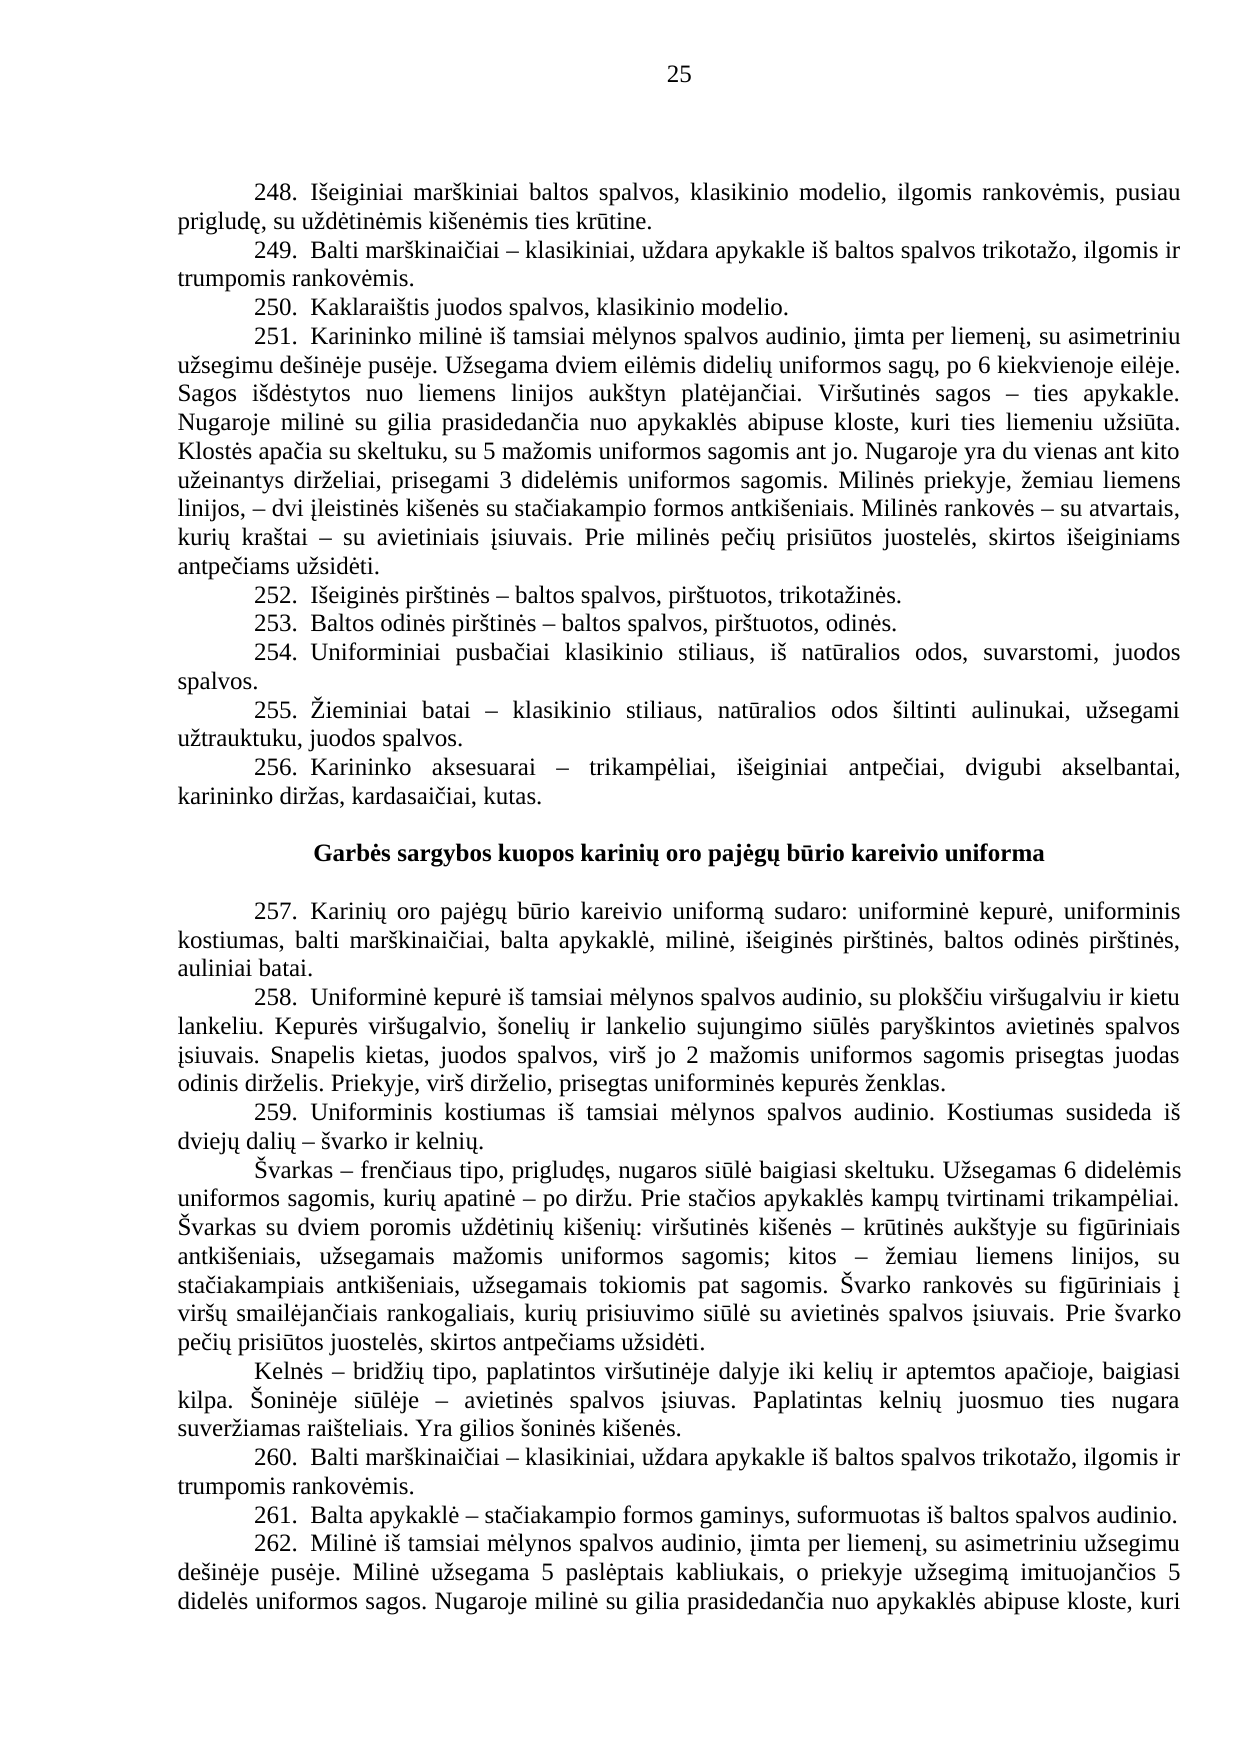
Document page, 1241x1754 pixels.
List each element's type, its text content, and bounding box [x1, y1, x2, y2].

text 256. Karininko aksesuarai – trikampėliai, išeiginiai antpečiai, dvigubi akselbantai, karininko diržas, kardasaičiai, kutas. [177, 752, 1181, 810]
text 261. Balta apykaklė – stačiakampio formos gaminys, suformuotas iš baltos spalvos audinio. [177, 1500, 1181, 1528]
text Kelnės – bridžių tipo, paplatintos viršutinėje dalyje iki kelių ir aptemtos apačioje, baigiasi kilpa. Šoninėje siūlėje – avietinės spalvos įsiuvas. Paplatintas kelnių juosmuo ties nugara suveržiamas raišteliais. Yra gilios šoninės kišenės. [177, 1356, 1181, 1442]
text 262. Milinė iš tamsiai mėlynos spalvos audinio, įimta per liemenį, su asimetriniu užsegimu dešinėje pusėje. Milinė užsegama 5 paslėptais kabliukais, o priekyje užsegimą imituojančios 5 didelės uniformos sagos. Nugaroje milinė su gilia prasidedančia nuo apykaklės abipuse kloste, kuri [177, 1528, 1181, 1615]
text 252. Išeiginės pirštinės – baltos spalvos, pirštuotos, trikotažinės. [177, 580, 1181, 608]
text 257. Karinių oro pajėgų būrio kareivio uniformą sudaro: uniforminė kepurė, uniforminis kostiumas, balti marškinaičiai, balta apykaklė, milinė, išeiginės pirštinės, baltos odinės pirštinės, auliniai batai. [177, 896, 1181, 982]
text 260. Balti marškinaičiai – klasikiniai, uždara apykakle iš baltos spalvos trikotažo, ilgomis ir trumpomis rankovėmis. [177, 1442, 1181, 1500]
text Švarkas – frenčiaus tipo, prigludęs, nugaros siūlė baigiasi skeltuku. Užsegamas 6 didelėmis uniformos sagomis, kurių apatinė – po diržu. Prie stačios apykaklės kampų tvirtinami trikampėliai. Švarkas su dviem poromis uždėtinių kišenių: viršutinės kišenės – krūtinės aukštyje su figūriniais antkišeniais, užsegamais mažomis uniformos sagomis; kitos – žemiau liemens linijos, su stačiakampiais antkišeniais, užsegamais tokiomis pat sagomis. Švarko rankovės su figūriniais į viršų smailėjančiais rankogaliais, kurių prisiuvimo siūlė su avietinės spalvos įsiuvais. Prie švarko pečių prisiūtos juostelės, skirtos antpečiams užsidėti. [177, 1155, 1181, 1356]
text 259. Uniforminis kostiumas iš tamsiai mėlynos spalvos audinio. Kostiumas susideda iš dviejų dalių – švarko ir kelnių. [177, 1097, 1181, 1155]
text 249. Balti marškinaičiai – klasikiniai, uždara apykakle iš baltos spalvos trikotažo, ilgomis ir trumpomis rankovėmis. [177, 235, 1181, 292]
text 254. Uniforminiai pusbačiai klasikinio stiliaus, iš natūralios odos, suvarstomi, juodos spalvos. [177, 637, 1181, 695]
text 253. Baltos odinės pirštinės – baltos spalvos, pirštuotos, odinės. [177, 608, 1181, 637]
text 251. Karininko milinė iš tamsiai mėlynos spalvos audinio, įimta per liemenį, su asimetriniu užsegimu dešinėje pusėje. Užsegama dviem eilėmis didelių uniformos sagų, po 6 kiekvienoje eilėje. Sagos išdėstytos nuo liemens linijos aukštyn platėjančiai. Viršutinės sagos – ties apykakle. Nugaroje milinė su gilia prasidedančia nuo apykaklės abipuse kloste, kuri ties liemeniu užsiūta. Klostės apačia su skeltuku, su 5 mažomis uniformos sagomis ant jo. Nugaroje yra du vienas ant kito užeinantys dirželiai, prisegami 3 didelėmis uniformos sagomis. Milinės priekyje, žemiau liemens linijos, – dvi įleistinės kišenės su stačiakampio formos antkišeniais. Milinės rankovės – su atvartais, kurių kraštai – su avietiniais įsiuvais. Prie milinės pečių prisiūtos juostelės, skirtos išeiginiams antpečiams užsidėti. [177, 321, 1181, 580]
text Garbės sargybos kuopos karinių oro pajėgų būrio kareivio uniforma [177, 838, 1181, 867]
text 258. Uniforminė kepurė iš tamsiai mėlynos spalvos audinio, su plokščiu viršugalviu ir kietu lankeliu. Kepurės viršugalvio, šonelių ir lankelio sujungimo siūlės paryškintos avietinės spalvos įsiuvais. Snapelis kietas, juodos spalvos, virš jo 2 mažomis uniformos sagomis prisegtas juodas odinis dirželis. Priekyje, virš dirželio, prisegtas uniforminės kepurės ženklas. [177, 982, 1181, 1097]
text 248. Išeiginiai marškiniai baltos spalvos, klasikinio modelio, ilgomis rankovėmis, pusiau prigludę, su uždėtinėmis kišenėmis ties krūtine. [177, 177, 1181, 235]
text 255. Žieminiai batai – klasikinio stiliaus, natūralios odos šiltinti aulinukai, užsegami užtrauktuku, juodos spalvos. [177, 695, 1181, 752]
text 250. Kaklaraištis juodos spalvos, klasikinio modelio. [177, 292, 1181, 321]
